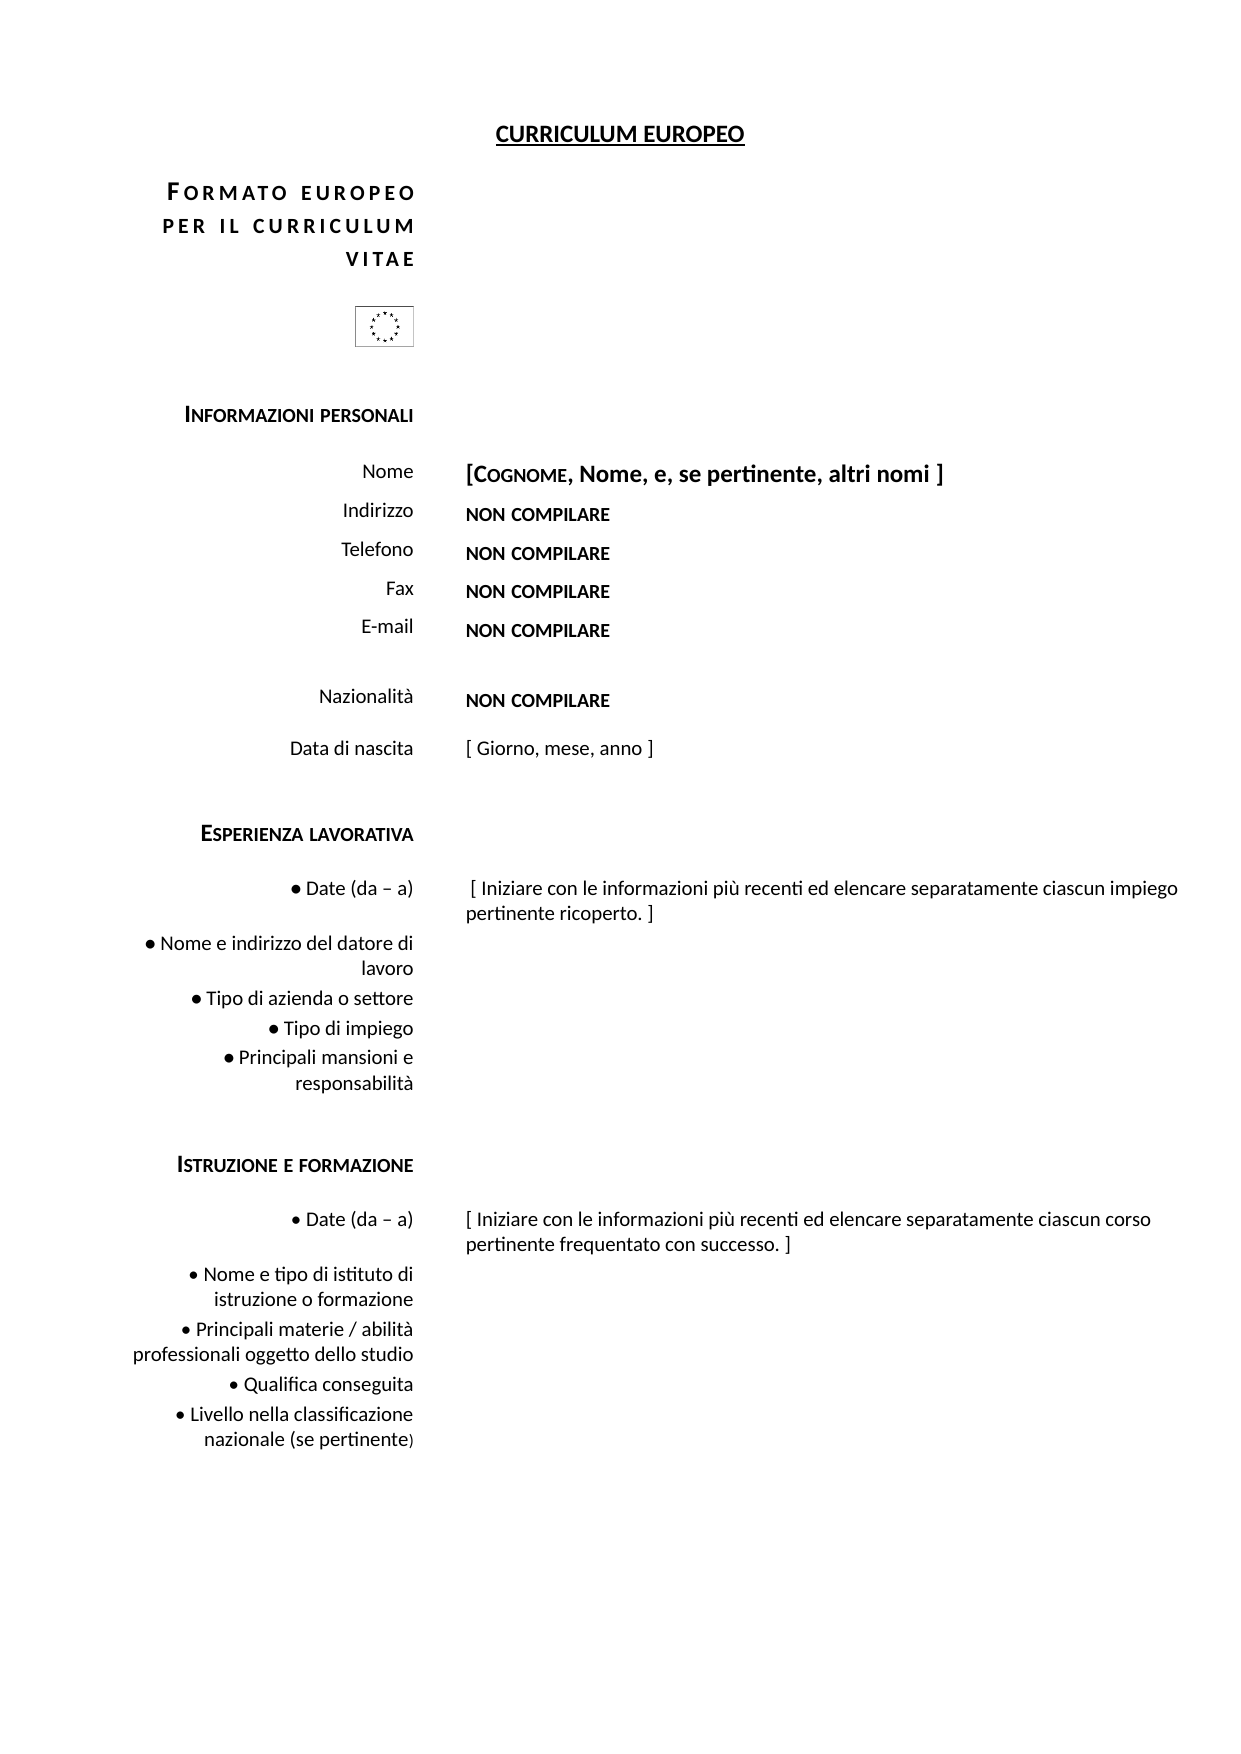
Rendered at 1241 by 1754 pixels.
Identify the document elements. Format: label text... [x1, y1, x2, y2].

table_cell [454, 1013, 1207, 1042]
picture [355, 306, 414, 347]
table_cell [454, 983, 1207, 1013]
table_cell non compilare [454, 493, 1207, 532]
table_header [Cognome, Nome, e, se pertinente, altri nomi ] [454, 454, 1207, 493]
table_header non compilare [454, 681, 1207, 716]
table_cell • Principali materie / abilità professionali oggetto dello studio [107, 1314, 425, 1369]
table_header Istruzione e formazione [107, 1148, 425, 1179]
table_cell • Tipo di impiego [107, 1013, 425, 1042]
table_cell • Nome e tipo di istituto di istruzione o formazione [107, 1259, 425, 1314]
table_cell • Nome e indirizzo del datore di lavoro [107, 928, 425, 983]
table_cell • Qualifica conseguita [107, 1369, 425, 1399]
table_cell [425, 1369, 454, 1399]
table_cell [425, 609, 454, 648]
table_header Informazioni personali [107, 398, 425, 428]
table_cell [454, 1399, 1207, 1467]
table_cell non compilare [454, 609, 1207, 648]
table_header [425, 1204, 454, 1259]
table_cell Fax [107, 571, 425, 609]
table_header Formato europeo per il curriculum vitae [107, 174, 425, 347]
table_cell [425, 532, 454, 571]
table_cell [454, 1314, 1207, 1369]
text CURRICULUM EUROPEO [118, 118, 1122, 149]
table_header Esperienza lavorativa [107, 817, 425, 848]
table_cell [425, 1399, 454, 1467]
table_cell [425, 1013, 454, 1042]
table_cell [425, 983, 454, 1013]
table_cell [454, 1259, 1207, 1314]
table_header [425, 454, 454, 493]
table_header [425, 733, 454, 762]
table_header • Date (da – a) [107, 1204, 425, 1259]
table_cell E-mail [107, 609, 425, 648]
table_cell • Tipo di azienda o settore [107, 983, 425, 1013]
table_cell [425, 571, 454, 609]
table_cell [425, 1259, 454, 1314]
table_cell non compilare [454, 571, 1207, 609]
table_header • Date (da – a) [107, 873, 425, 928]
table_cell [425, 493, 454, 532]
table_cell Indirizzo [107, 493, 425, 532]
table_cell [425, 1314, 454, 1369]
table_cell • Livello nella classificazione nazionale (se pertinente) [107, 1399, 425, 1467]
table_cell [425, 928, 454, 983]
table_cell [454, 1042, 1207, 1097]
table_cell [425, 1042, 454, 1097]
table_cell • Principali mansioni e responsabilità [107, 1042, 425, 1097]
table_header [ Giorno, mese, anno ] [454, 733, 1207, 762]
table_header [ Iniziare con le informazioni più recenti ed elencare separatamente ciascun impiego pertinente ricoperto. ] [454, 873, 1207, 928]
table_header Data di nascita [107, 733, 425, 762]
table_header Nazionalità [107, 681, 425, 716]
table_header [ Iniziare con le informazioni più recenti ed elencare separatamente ciascun corso pertinente frequentato con successo. ] [454, 1204, 1207, 1259]
table_cell non compilare [454, 532, 1207, 571]
table_cell [454, 1369, 1207, 1399]
table_cell [454, 928, 1207, 983]
table_cell Telefono [107, 532, 425, 571]
table_header [425, 873, 454, 928]
table_header [425, 681, 454, 716]
table_header Nome [107, 454, 425, 493]
